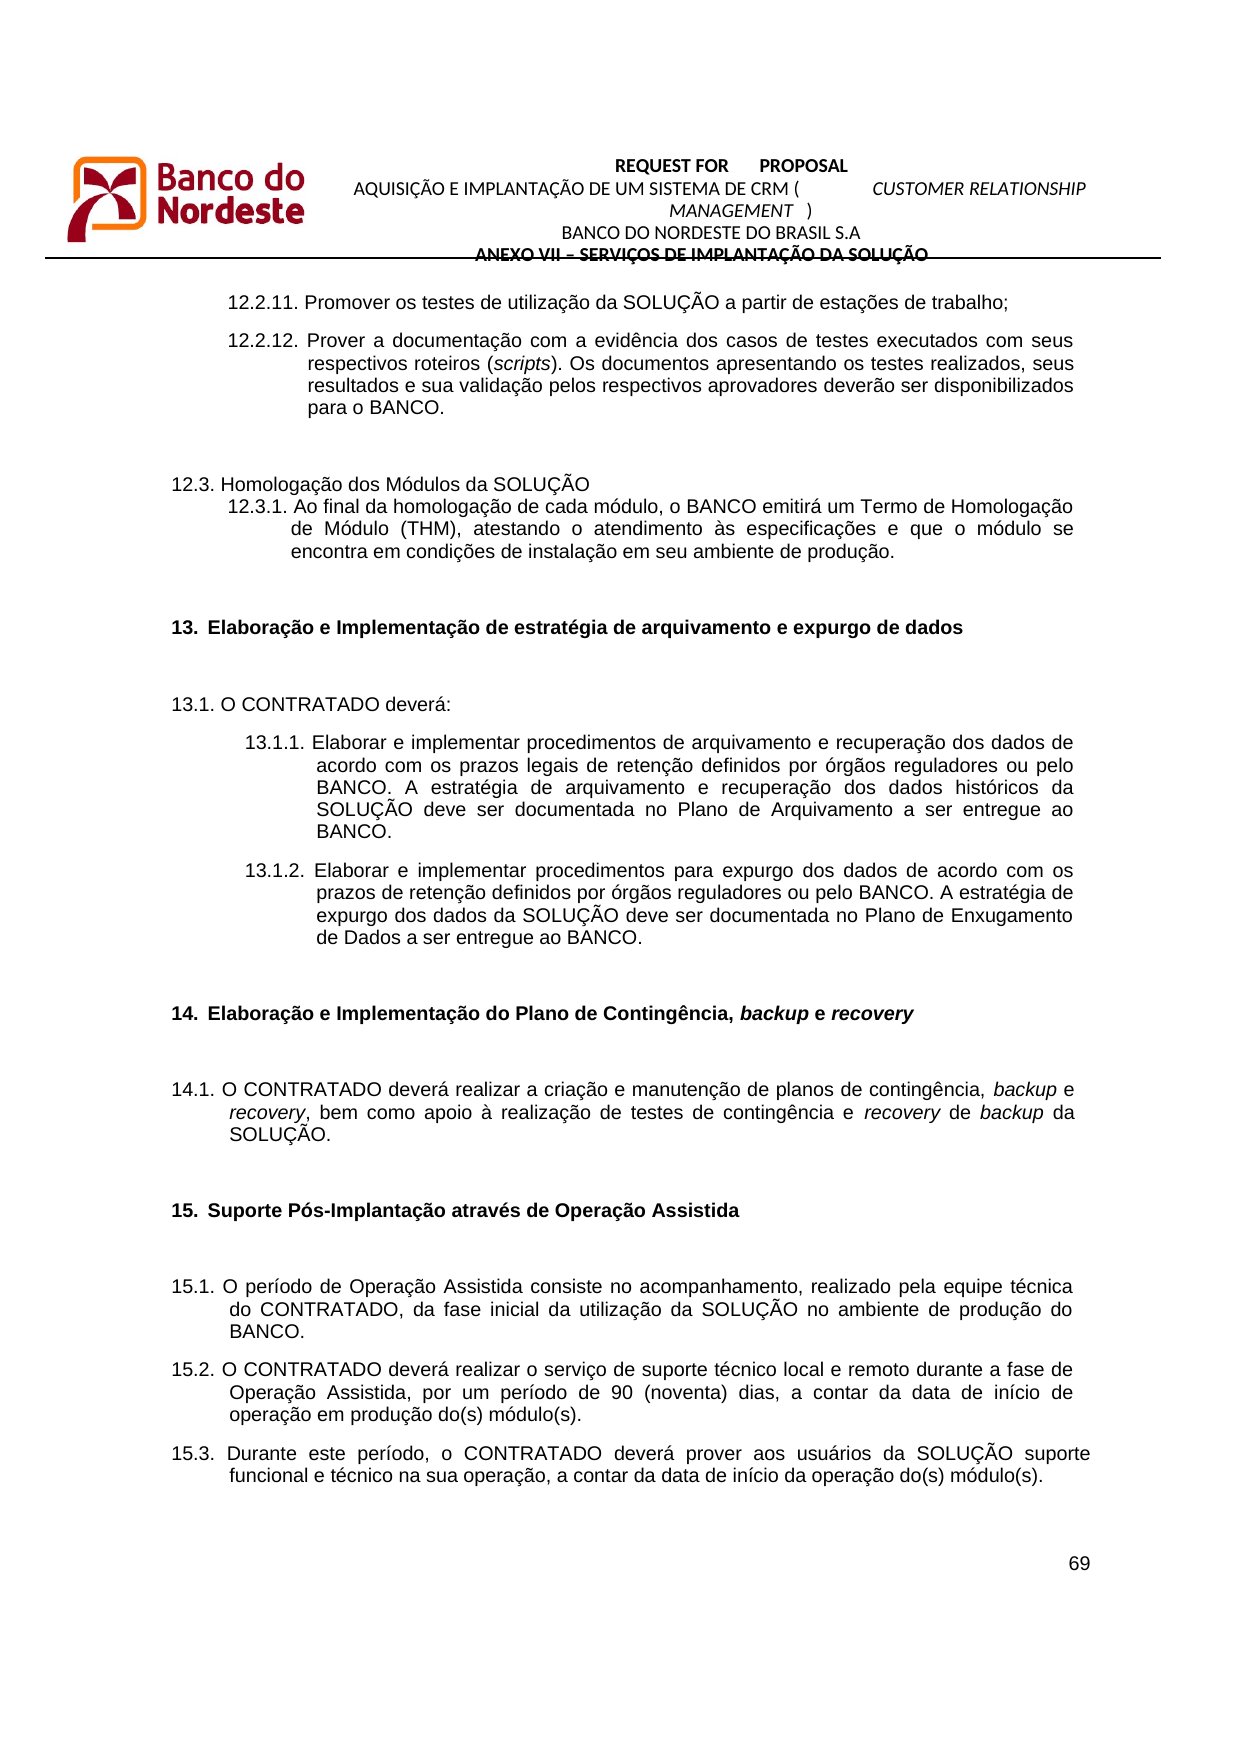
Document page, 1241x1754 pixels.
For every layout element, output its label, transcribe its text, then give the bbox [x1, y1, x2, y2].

text 12.3.1. Ao final da homologação de cada módulo, o BANCO emitirá um Termo de Homologação de Módulo (THM), atestando o atendimento às especificações e que o módulo se encontra em condições de instalação em seu ambiente de produção. [227, 496, 1075, 562]
subtitle Elaboração e Implementação do Plano de Contingência, backup e recovery [171, 1002, 1092, 1024]
text 12.3. Homologação dos Módulos da SOLUÇÃO [171, 473, 1092, 496]
subtitle Elaboração e Implementação de estratégia de arquivamento e expurgo de dados [171, 617, 1092, 639]
text 13.1.2. Elaborar e implementar procedimentos para expurgo dos dados de acordo com os prazos de retenção definidos por órgãos reguladores ou pelo BANCO. A estratégia de expurgo dos dados da SOLUÇÃO deve ser documentada no Plano de Enxugamento de Dados a ser entregue ao BANCO. [244, 859, 1075, 948]
subtitle Suporte Pós-Implantação através de Operação Assistida [171, 1199, 1092, 1222]
text 15.1. O período de Operação Assistida consiste no acompanhamento, realizado pela equipe técnica do CONTRATADO, da fase inicial da utilização da SOLUÇÃO no ambiente de produção do BANCO. [171, 1276, 1075, 1343]
text 12.2.12. Prover a documentação com a evidência dos casos de testes executados com seus respectivos roteiros (scripts). Os documentos apresentando os testes realizados, seus resultados e sua validação pelos respectivos aprovadores deverão ser disponibilizados para o BANCO. [227, 330, 1075, 419]
text 15.3. Durante este período, o CONTRATADO deverá prover aos usuários da SOLUÇÃO suporte funcional e técnico na sua operação, a contar da data de início da operação do(s) módulo(s). [171, 1442, 1092, 1487]
text 14.1. O CONTRATADO deverá realizar a criação e manutenção de planos de contingência, backup e recovery, bem como apoio à realização de testes de contingência e recovery de backup da SOLUÇÃO. [171, 1079, 1075, 1146]
text 12.2.11. Promover os testes de utilização da SOLUÇÃO a partir de estações de trabalho; [227, 169, 1092, 313]
text 13.1.1. Elaborar e implementar procedimentos de arquivamento e recuperação dos dados de acordo com os prazos legais de retenção definidos por órgãos reguladores ou pelo BANCO. A estratégia de arquivamento e recuperação dos dados históricos da SOLUÇÃO deve ser documentada no Plano de Arquivamento a ser entregue ao BANCO. [244, 732, 1075, 843]
picture [57, 146, 311, 250]
text 15.2. O CONTRATADO deverá realizar o serviço de suporte técnico local e remoto durante a fase de Operação Assistida, por um período de 90 (noventa) dias, a contar da data de início de operação em produção do(s) módulo(s). [171, 1359, 1075, 1426]
text 13.1. O CONTRATADO deverá: [171, 693, 1092, 715]
